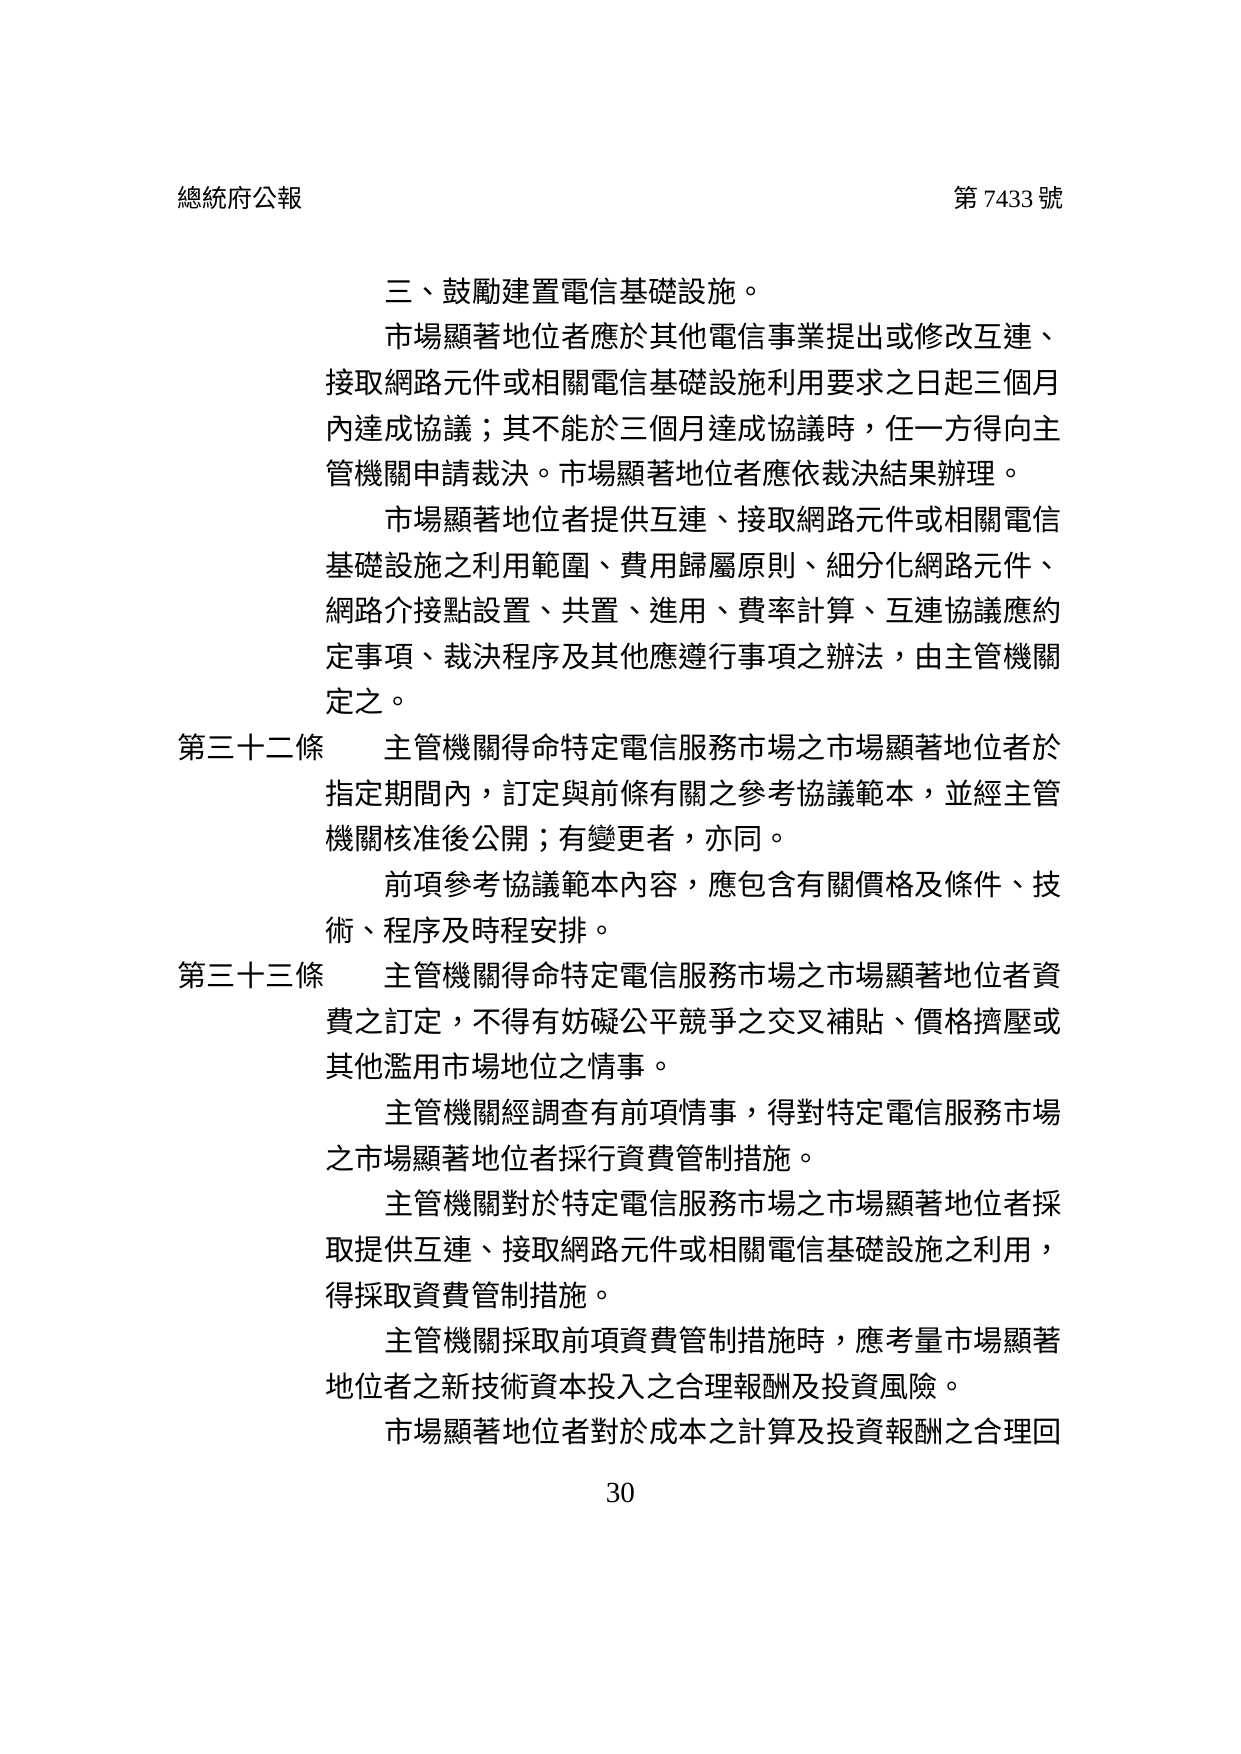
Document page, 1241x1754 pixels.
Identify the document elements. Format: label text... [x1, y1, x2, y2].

text 主管機關對於特定電信服務市場之市場顯著地位者採取提供互連、接取網路元件或相關電信基礎設施之利用，得採取資費管制措施。 [325, 1178, 1063, 1315]
text 市場顯著地位者提供互連、接取網路元件或相關電信基礎設施之利用範圍、費用歸屬原則、細分化網路元件、網路介接點設置、共置、進用、費率計算、互連協議應約定事項、裁決程序及其他應遵行事項之辦法，由主管機關定之。 [325, 494, 1063, 722]
text 市場顯著地位者應於其他電信事業提出或修改互連、接取網路元件或相關電信基礎設施利用要求之日起三個月內達成協議；其不能於三個月達成協議時，任一方得向主管機關申請裁決。市場顯著地位者應依裁決結果辦理。 [325, 311, 1063, 494]
text 第三十二條 主管機關得命特定電信服務市場之市場顯著地位者於指定期間內，訂定與前條有關之參考協議範本，並經主管機關核准後公開；有變更者，亦同。 [177, 722, 1063, 859]
text 第三十三條 主管機關得命特定電信服務市場之市場顯著地位者資費之訂定，不得有妨礙公平競爭之交叉補貼、價格擠壓或其他濫用市場地位之情事。 [177, 950, 1063, 1087]
text 三、鼓勵建置電信基礎設施。 [384, 266, 1063, 311]
text 主管機關採取前項資費管制措施時，應考量市場顯著地位者之新技術資本投入之合理報酬及投資風險。 [325, 1315, 1063, 1406]
text 市場顯著地位者對於成本之計算及投資報酬之合理回 [325, 1406, 1063, 1452]
text 前項參考協議範本內容，應包含有關價格及條件、技術、程序及時程安排。 [325, 859, 1063, 950]
text 主管機關經調查有前項情事，得對特定電信服務市場之市場顯著地位者採行資費管制措施。 [325, 1087, 1063, 1178]
